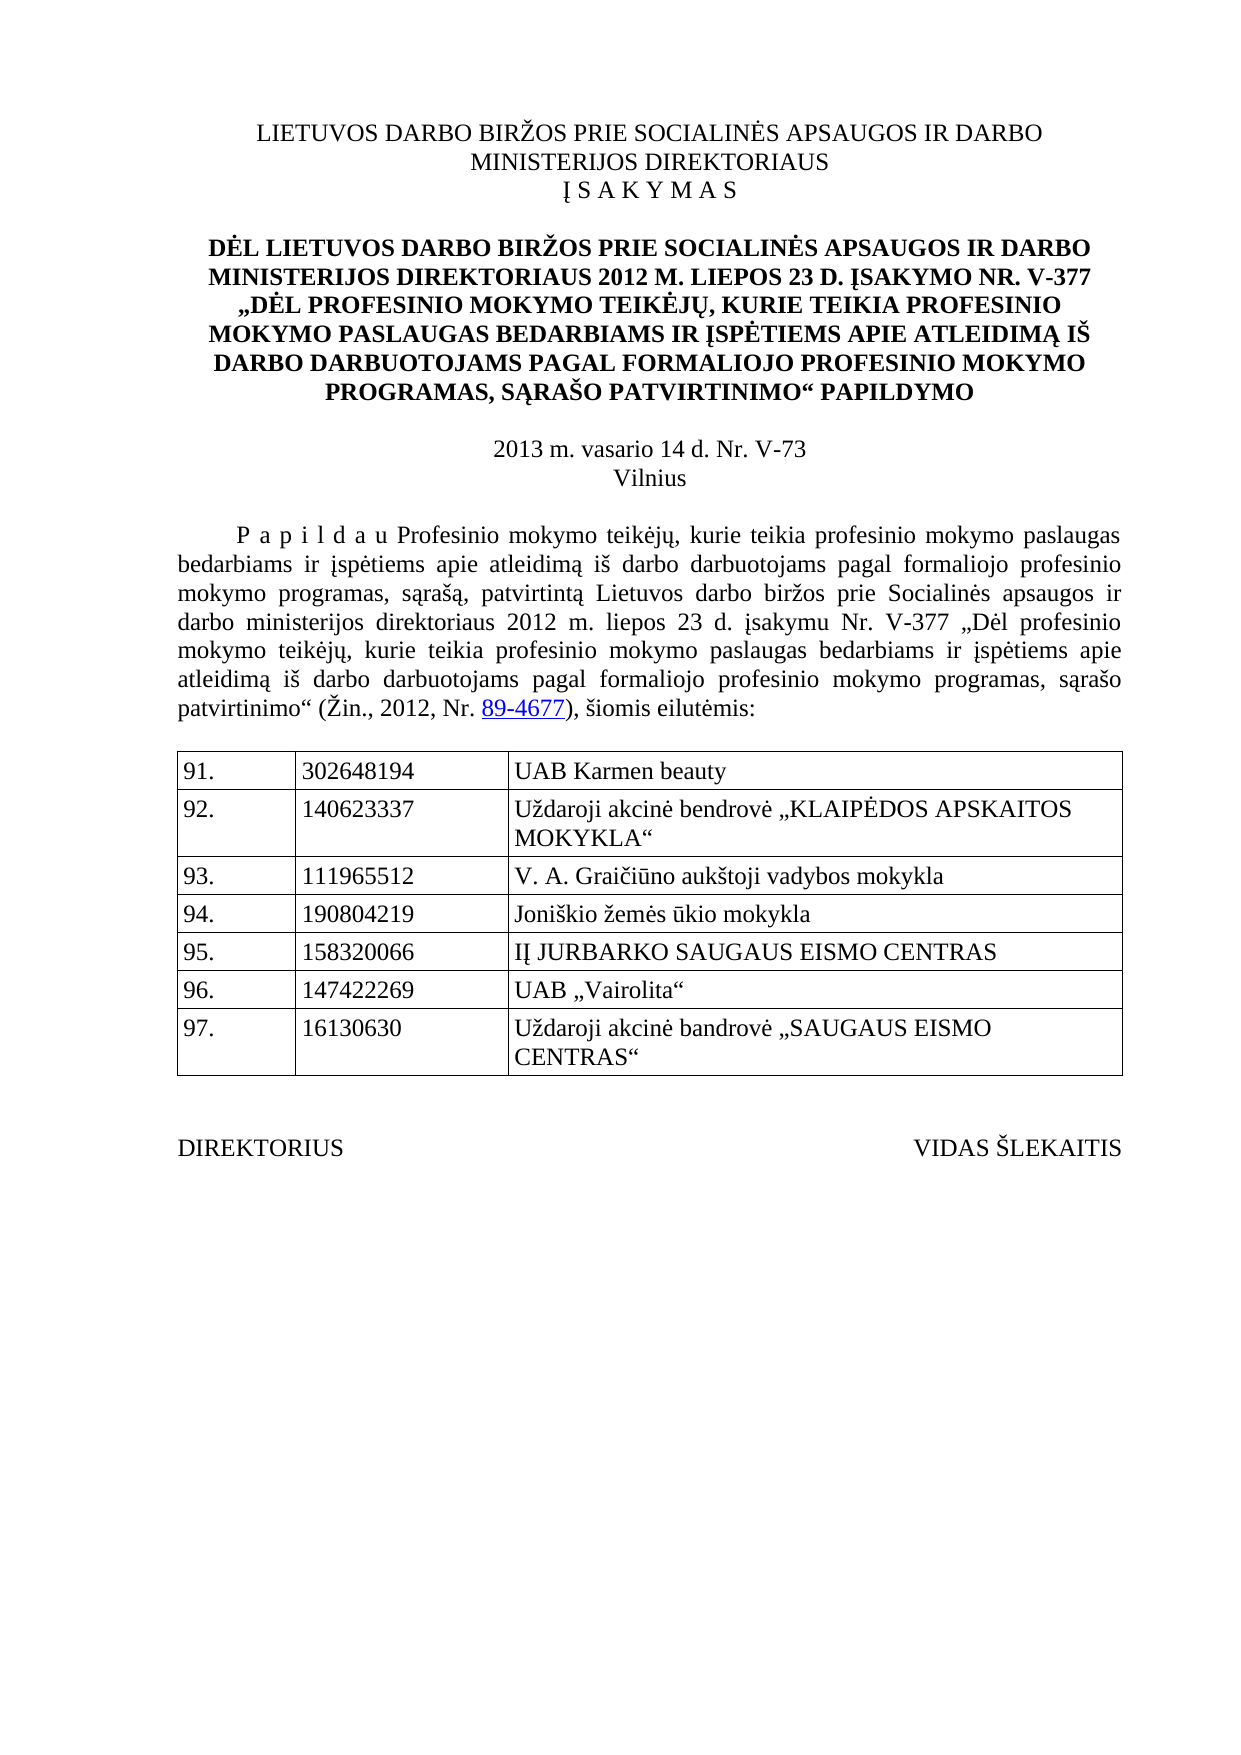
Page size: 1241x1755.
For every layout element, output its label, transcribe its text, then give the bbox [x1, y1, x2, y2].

table_cell 92. [178, 790, 295, 856]
table_cell 158320066 [296, 933, 508, 970]
table_cell Joniškio žemės ūkio mokykla [509, 895, 1122, 932]
table_cell 97. [178, 1009, 295, 1075]
text DĖL Lietuvos darbo biržos prie socialinės apsaugos ir darbo ministerijos direktoriaus 2012 m. liepos 23 d. įsakymo Nr. V-377 „Dėl Profesinio mokymo teikėjų, kurie teikia profesinio mokymo paslaugas bedarbiams ir įspėtiems apie atleidimą iš darbo darbuotojams pagal formaliojo profesinio mokymo programas, sąrašo patvirtinimo“ papildymo [177, 233, 1122, 406]
table_cell 147422269 [296, 971, 508, 1008]
table_cell 16130630 [296, 1009, 508, 1075]
table_cell 94. [178, 895, 295, 932]
text Direktorius Vidas Šlekaitis [177, 1133, 1122, 1162]
table_cell 95. [178, 933, 295, 970]
table_cell 96. [178, 971, 295, 1008]
table_cell 111965512 [296, 857, 508, 894]
table_cell V. A. Graičiūno aukštoji vadybos mokykla [509, 857, 1122, 894]
table_header UAB Karmen beauty [509, 752, 1122, 789]
text Vilnius [177, 463, 1122, 492]
table_header 302648194 [296, 752, 508, 789]
table_cell Uždaroji akcinė bandrovė „SAUGAUS EISMO CENTRAS“ [509, 1009, 1122, 1075]
table_cell IĮ JURBARKO SAUGAUS EISMO CENTRAS [509, 933, 1122, 970]
text LIETUVOS DARBO BIRŽOS prie socialinės apsaugos ir darbo ministerijos DIREKTORIAUS [177, 118, 1122, 176]
text Į S A K Y M A S [177, 176, 1122, 204]
table_cell 190804219 [296, 895, 508, 932]
text 2013 m. vasario 14 d. Nr. V-73 [177, 434, 1122, 463]
table_cell 93. [178, 857, 295, 894]
text P a p i l d a u Profesinio mokymo teikėjų, kurie teikia profesinio mokymo paslaugas bedarbiams ir įspėtiems apie atleidimą iš darbo darbuotojams pagal formaliojo profesinio mokymo programas, sąrašą, patvirtintą Lietuvos darbo biržos prie Socialinės apsaugos ir darbo ministerijos direktoriaus 2012 m. liepos 23 d. įsakymu Nr. V-377 „Dėl profesinio mokymo teikėjų, kurie teikia profesinio mokymo paslaugas bedarbiams ir įspėtiems apie atleidimą iš darbo darbuotojams pagal formaliojo profesinio mokymo programas, sąrašo patvirtinimo“ (Žin., 2012, Nr. 89-4677), šiomis eilutėmis: [177, 521, 1122, 722]
table_header 91. [178, 752, 295, 789]
table_cell Uždaroji akcinė bendrovė „KLAIPĖDOS APSKAITOS MOKYKLA“ [509, 790, 1122, 856]
table_cell UAB „Vairolita“ [509, 971, 1122, 1008]
table_cell 140623337 [296, 790, 508, 856]
